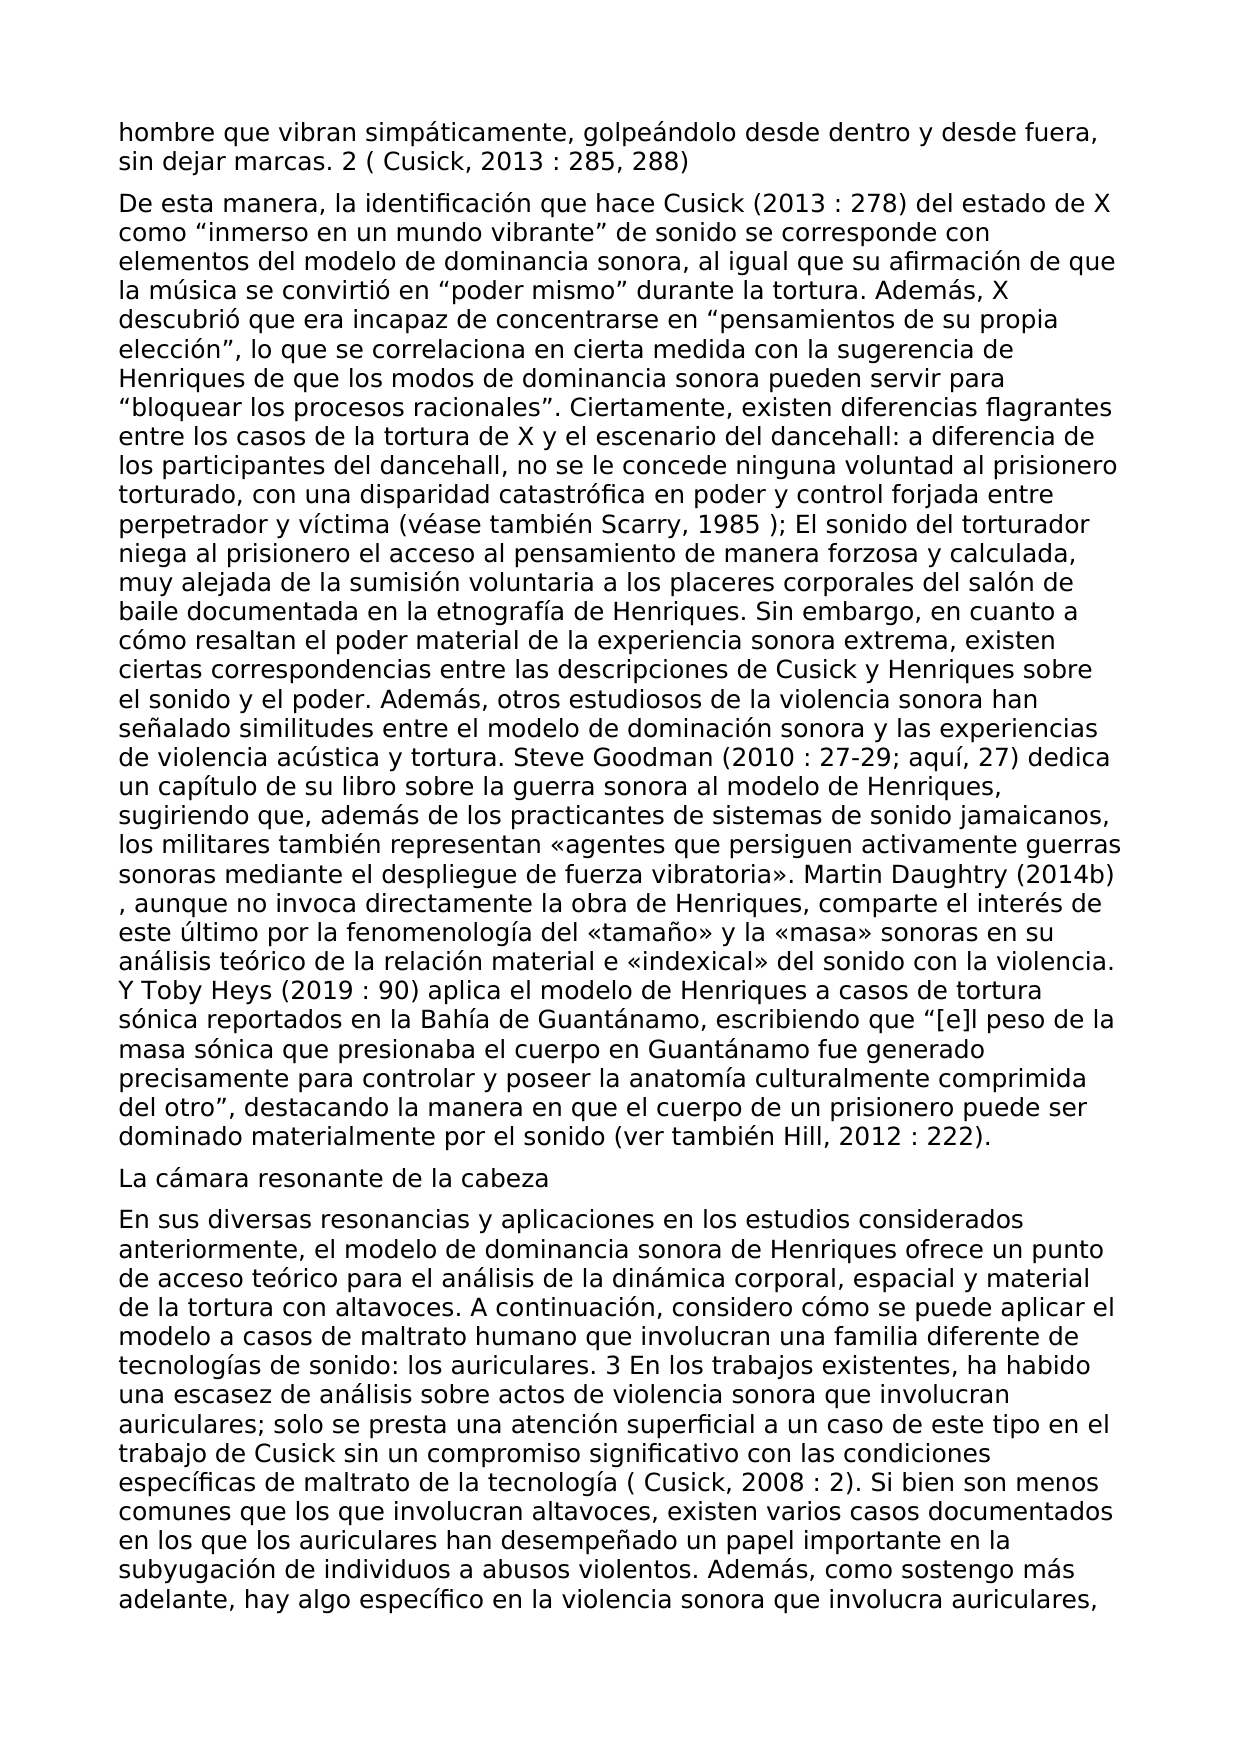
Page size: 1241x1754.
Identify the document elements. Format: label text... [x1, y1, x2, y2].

text De esta manera, la identificación que hace Cusick (2013 : 278) del estado de X como “inmerso en un mundo vibrante” de sonido se corresponde con elementos del modelo de dominancia sonora, al igual que su afirmación de que la música se convirtió en “poder mismo” durante la tortura. Además, X descubrió que era incapaz de concentrarse en “pensamientos de su propia elección”, lo que se correlaciona en cierta medida con la sugerencia de Henriques de que los modos de dominancia sonora pueden servir para “bloquear los procesos racionales”. Ciertamente, existen diferencias flagrantes entre los casos de la tortura de X y el escenario del dancehall: a diferencia de los participantes del dancehall, no se le concede ninguna voluntad al prisionero torturado, con una disparidad catastrófica en poder y control forjada entre perpetrador y víctima (véase también Scarry, 1985 ); El sonido del torturador niega al prisionero el acceso al pensamiento de manera forzosa y calculada, muy alejada de la sumisión voluntaria a los placeres corporales del salón de baile documentada en la etnografía de Henriques. Sin embargo, en cuanto a cómo resaltan el poder material de la experiencia sonora extrema, existen ciertas correspondencias entre las descripciones de Cusick y Henriques sobre el sonido y el poder. Además, otros estudiosos de la violencia sonora han señalado similitudes entre el modelo de dominación sonora y las experiencias de violencia acústica y tortura. Steve Goodman (2010 : 27-29; aquí, 27) dedica un capítulo de su libro sobre la guerra sonora al modelo de Henriques, sugiriendo que, además de los practicantes de sistemas de sonido jamaicanos, los militares también representan «agentes que persiguen activamente guerras sonoras mediante el despliegue de fuerza vibratoria». Martin Daughtry (2014b) , aunque no invoca directamente la obra de Henriques, comparte el interés de este último por la fenomenología del «tamaño» y la «masa» sonoras en su análisis teórico de la relación material e «indexical» del sonido con la violencia. Y Toby Heys (2019 : 90) aplica el modelo de Henriques a casos de tortura sónica reportados en la Bahía de Guantánamo, escribiendo que “[e]l peso de la masa sónica que presionaba el cuerpo en Guantánamo fue generado precisamente para controlar y poseer la anatomía culturalmente comprimida del otro”, destacando la manera en que el cuerpo de un prisionero puede ser dominado materialmente por el sonido (ver también Hill, 2012 : 222). [118, 189, 1122, 1151]
text En sus diversas resonancias y aplicaciones en los estudios considerados anteriormente, el modelo de dominancia sonora de Henriques ofrece un punto de acceso teórico para el análisis de la dinámica corporal, espacial y material de la tortura con altavoces. A continuación, considero cómo se puede aplicar el modelo a casos de maltrato humano que involucran una familia diferente de tecnologías de sonido: los auriculares. 3 En los trabajos existentes, ha habido una escasez de análisis sobre actos de violencia sonora que involucran auriculares; solo se presta una atención superficial a un caso de este tipo en el trabajo de Cusick sin un compromiso significativo con las condiciones específicas de maltrato de la tecnología ( Cusick, 2008 : 2). Si bien son menos comunes que los que involucran altavoces, existen varios casos documentados en los que los auriculares han desempeñado un papel importante en la subyugación de individuos a abusos violentos. Además, como sostengo más adelante, hay algo específico en la violencia sonora que involucra auriculares, [118, 1206, 1122, 1614]
text La cámara resonante de la cabeza [118, 1164, 1122, 1193]
text hombre que vibran simpáticamente, golpeándolo desde dentro y desde fuera, sin dejar marcas. 2 ( Cusick, 2013 : 285, 288) [118, 118, 1122, 176]
